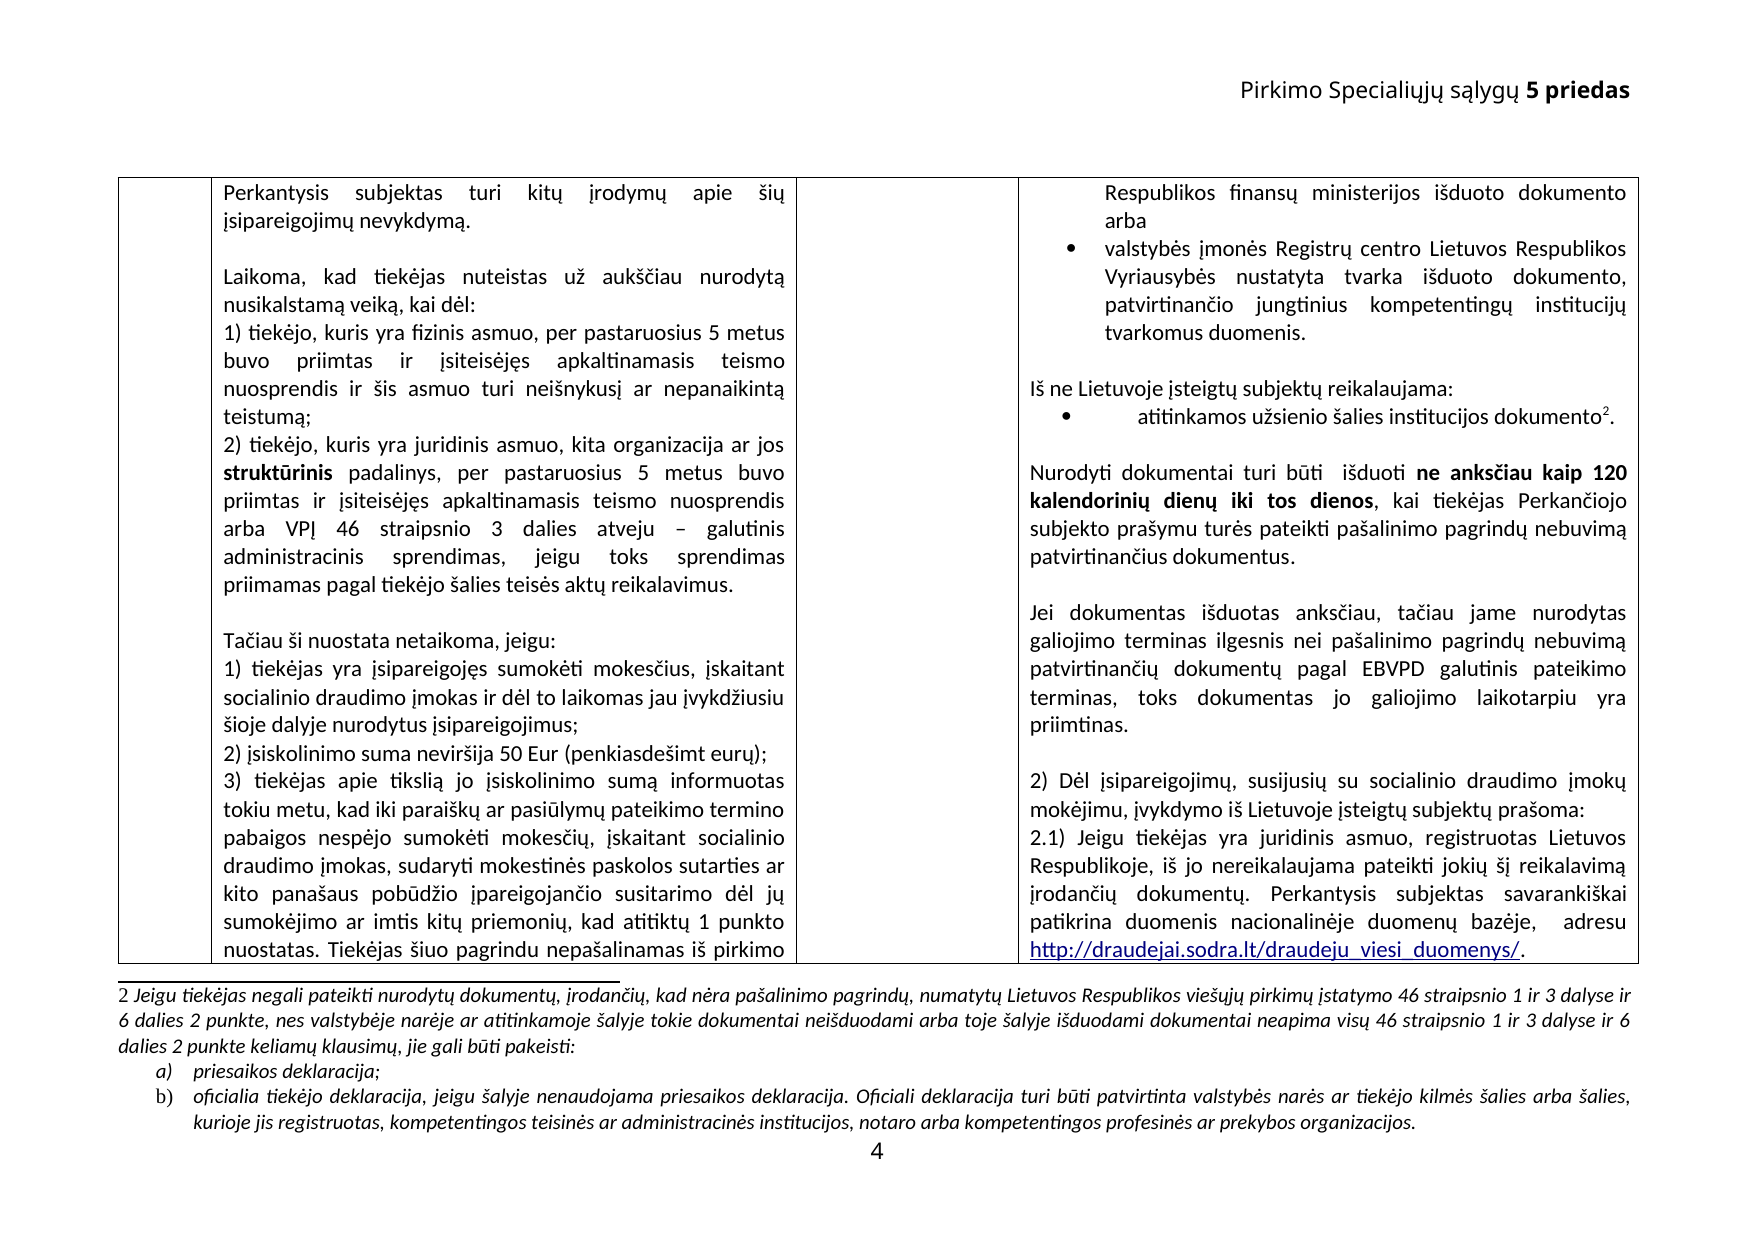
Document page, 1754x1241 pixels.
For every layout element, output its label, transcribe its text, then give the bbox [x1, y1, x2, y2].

table_cell [119, 178, 211, 963]
table_cell 1) Dėl įsipareigojimų, susijusių su mokesčių mokėjimu, įvykdymo iš Lietuvoje įsteigtų subjektų prašoma: išrašo iš teismo sprendimo (jei toks yra) arba Valstybinės mokesčių inspekcijos prie Lietuvos Respublikos finansų ministerijos išduoto dokumento arba valstybės įmonės Registrų centro Lietuvos Respublikos Vyriausybės nustatyta tvarka išduoto dokumento, patvirtinančio jungtinius kompetentingų institucijų tvarkomus duomenis. Iš ne Lietuvoje įsteigtų subjektų reikalaujama: atitinkamos užsienio šalies institucijos dokumento. Nurodyti dokumentai turi būti išduoti ne anksčiau kaip 120 kalendorinių dienų iki tos dienos, kai tiekėjas Perkančiojo subjekto prašymu turės pateikti pašalinimo pagrindų nebuvimą patvirtinančius dokumentus. Jei dokumentas išduotas anksčiau, tačiau jame nurodytas galiojimo terminas ilgesnis nei pašalinimo pagrindų nebuvimą patvirtinančių dokumentų pagal EBVPD galutinis pateikimo terminas, toks dokumentas jo galiojimo laikotarpiu yra priimtinas. 2) Dėl įsipareigojimų, susijusių su socialinio draudimo įmokų mokėjimu, įvykdymo iš Lietuvoje įsteigtų subjektų prašoma: 2.1) Jeigu tiekėjas yra juridinis asmuo, registruotas Lietuvos Respublikoje, iš jo nereikalaujama pateikti jokių šį reikalavimą įrodančių dokumentų. Perkantysis subjektas savarankiškai patikrina duomenis nacionalinėje duomenų bazėje, adresu http://draudejai.sodra.lt/draudeju_viesi_duomenys/. Jeigu dėl Valstybinio socialinio draudimo fondo valdybos (toliau – „Sodra“) informacinės sistemos techninių trikdžių Perkantysis subjektas neturės galimybės patikrinti neatlygintinai prieinamų duomenų apie tiekėją (juridinį asmenį), jis turės teisę prašyti tiekėjo (juridinio asmens) pateikti išrašą iš teismo sprendimo (jei toks yra) arba „Sodros“ nustatyta tvarka išduotą dokumentą, patvirtinantį atitiktį šiam reikalavimui. Tiekėjas taip pat gali pateikti valstybės įmonės Registrų centro Lietuvos Respublikos Vyriausybės nustatyta tvarka išduotą dokumentą, patvirtinantį jungtinius kompetentingų institucijų tvarkomus duomenis. 2.2) Jeigu tiekėjas yra fizinis asmuo, registruotas Lietuvos Respublikoje, jis pateikia išrašą iš teismo sprendimo (jei toks yra) arba „Sodros“ išduotą dokumentą arba valstybės įmonės Registrų centras Lietuvos Respublikos Vyriausybės nustatyta tvarka išduotą dokumentą, patvirtinantį jungtinius kompetentingų institucijų tvarkomus duomenis. Iš ne Lietuvoje įsteigtų subjektų reikalaujama: atitinkamos užsienio šalies kompetentingos institucijos dokumento. Nurodyti dokumentai turi būti išduoti ne anksčiau kaip 120 kalendorinių dienų iki tos dienos, kai tiekėjas Perkančiojo subjekto prašymu turės pateikti pašalinimo pagrindų nebuvimą patvirtinančius dokumentus. Jei dokumentas išduotas anksčiau, tačiau jame nurodytas galiojimo terminas ilgesnis nei pašalinimo pagrindų nebuvimą patvirtinančių dokumentų pagal EBVPD galutinis pateikimo terminas, toks dokumentas jo galiojimo laikotarpiu yra priimtinas. [1019, 178, 1638, 963]
table_cell [797, 178, 1018, 963]
table_cell Perkantysis subjektas turi kitų įrodymų apie šių įsipareigojimų nevykdymą. Laikoma, kad tiekėjas nuteistas už aukščiau nurodytą nusikalstamą veiką, kai dėl: 1) tiekėjo, kuris yra fizinis asmuo, per pastaruosius 5 metus buvo priimtas ir įsiteisėjęs apkaltinamasis teismo nuosprendis ir šis asmuo turi neišnykusį ar nepanaikintą teistumą; 2) tiekėjo, kuris yra juridinis asmuo, kita organizacija ar jos struktūrinis padalinys, per pastaruosius 5 metus buvo priimtas ir įsiteisėjęs apkaltinamasis teismo nuosprendis arba VPĮ 46 straipsnio 3 dalies atveju – galutinis administracinis sprendimas, jeigu toks sprendimas priimamas pagal tiekėjo šalies teisės aktų reikalavimus. Tačiau ši nuostata netaikoma, jeigu: 1) tiekėjas yra įsipareigojęs sumokėti mokesčius, įskaitant socialinio draudimo įmokas ir dėl to laikomas jau įvykdžiusiu šioje dalyje nurodytus įsipareigojimus; 2) įsiskolinimo suma neviršija 50 Eur (penkiasdešimt eurų); 3) tiekėjas apie tikslią jo įsiskolinimo sumą informuotas tokiu metu, kad iki paraiškų ar pasiūlymų pateikimo termino pabaigos nespėjo sumokėti mokesčių, įskaitant socialinio draudimo įmokas, sudaryti mokestinės paskolos sutarties ar kito panašaus pobūdžio įpareigojančio susitarimo dėl jų sumokėjimo ar imtis kitų priemonių, kad atitiktų 1 punkto nuostatas. Tiekėjas šiuo pagrindu nepašalinamas iš pirkimo [212, 178, 796, 963]
